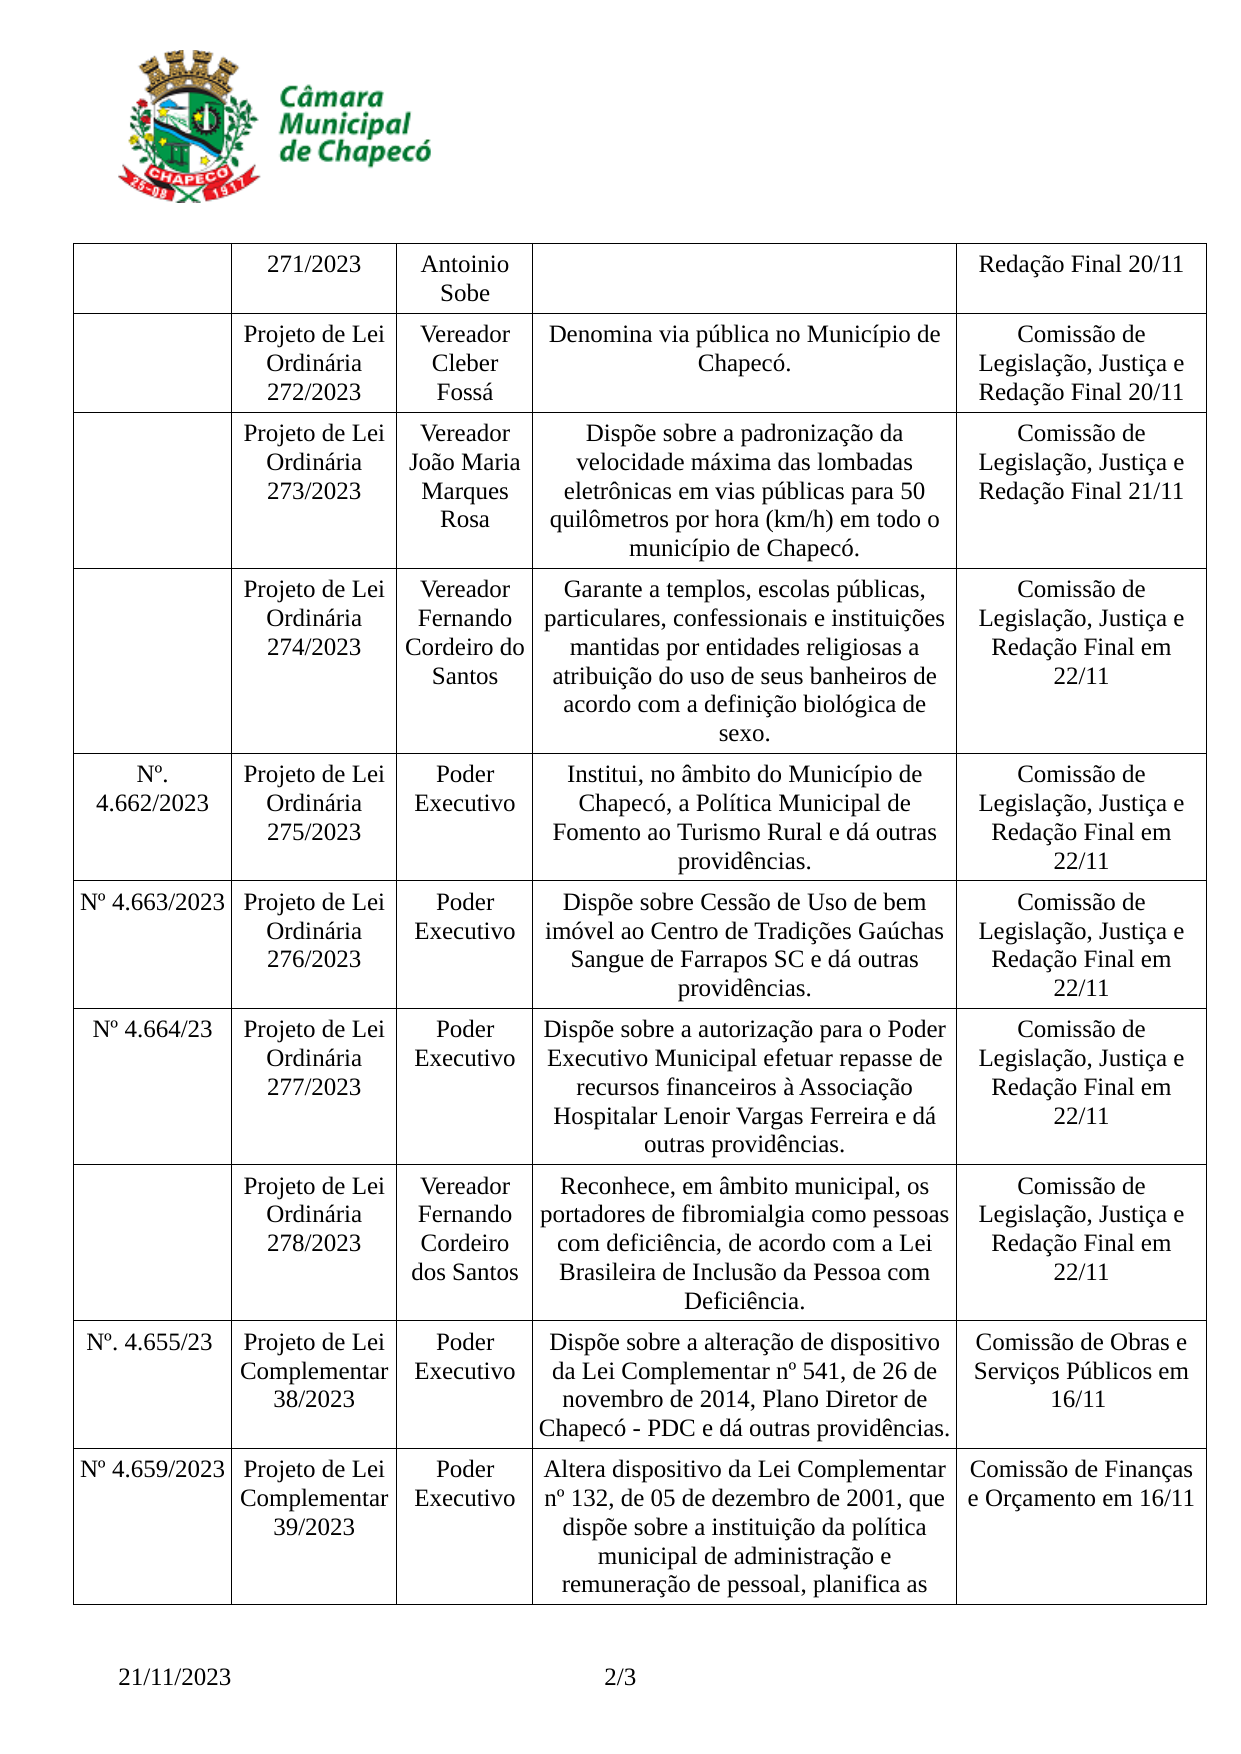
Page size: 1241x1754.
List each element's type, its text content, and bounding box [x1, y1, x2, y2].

table_cell Comissão de Obras e Serviços Públicos em 16/11 [957, 1321, 1206, 1448]
table_cell Comissão de Legislação, Justiça e Redação Final em 22/11 [957, 754, 1206, 880]
table_cell Comissão de Legislação, Justiça e Redação Final em 22/11 [957, 569, 1206, 753]
table_cell Nº. 4.655/23 [74, 1321, 231, 1448]
table_cell Altera dispositivo da Lei Complementar nº 132, de 05 de dezembro de 2001, que dispõe sobre a instituição da política municipal de administração e remuneração de pessoal, planifica as [533, 1449, 956, 1604]
table_cell [74, 314, 231, 412]
table_cell Nº 4.663/2023 [74, 881, 231, 1008]
table_cell [74, 244, 231, 313]
table_cell Poder Executivo [397, 881, 532, 1008]
table_cell Comissão de Legislação, Justiça e Redação Final 21/11 [957, 413, 1206, 568]
table_cell Nº. 4.662/2023 [74, 754, 231, 880]
table_cell Dispõe sobre Cessão de Uso de bem imóvel ao Centro de Tradições Gaúchas Sangue de Farrapos SC e dá outras providências. [533, 881, 956, 1008]
table_cell Projeto de Lei Ordinária 274/2023 [232, 569, 396, 753]
table_cell Poder Executivo [397, 1321, 532, 1448]
table_cell Projeto de Lei Complementar 39/2023 [232, 1449, 396, 1604]
table_cell Poder Executivo [397, 754, 532, 880]
table_cell Garante a templos, escolas públicas, particulares, confessionais e instituições mantidas por entidades religiosas a atribuição do uso de seus banheiros de acordo com a definição biológica de sexo. [533, 569, 956, 753]
table_cell Projeto de Lei Ordinária 272/2023 [232, 314, 396, 412]
table_cell Redação Final 20/11 [957, 244, 1206, 313]
table_cell [74, 413, 231, 568]
table_cell Vereador Cleber Fossá [397, 314, 532, 412]
table_cell Comissão de Legislação, Justiça e Redação Final em 22/11 [957, 1009, 1206, 1164]
table_cell Projeto de Lei Ordinária 278/2023 [232, 1165, 396, 1320]
table_cell Projeto de Lei Ordinária 275/2023 [232, 754, 396, 880]
table_cell Projeto de Lei Ordinária 277/2023 [232, 1009, 396, 1164]
table_cell Comissão de Finanças e Orçamento em 16/11 [957, 1449, 1206, 1604]
table_cell Comissão de Legislação, Justiça e Redação Final em 22/11 [957, 881, 1206, 1008]
table_cell Comissão de Legislação, Justiça e Redação Final 20/11 [957, 314, 1206, 412]
picture [118, 50, 431, 203]
table_cell Projeto de Lei Ordinária 273/2023 [232, 413, 396, 568]
table_cell Dispõe sobre a padronização da velocidade máxima das lombadas eletrônicas em vias públicas para 50 quilômetros por hora (km/h) em todo o município de Chapecó. [533, 413, 956, 568]
table_cell Institui, no âmbito do Município de Chapecó, a Política Municipal de Fomento ao Turismo Rural e dá outras providências. [533, 754, 956, 880]
table_cell Comissão de Legislação, Justiça e Redação Final em 22/11 [957, 1165, 1206, 1320]
table_cell [74, 569, 231, 753]
table_cell Poder Executivo [397, 1449, 532, 1604]
table_cell [74, 1165, 231, 1320]
table_cell Vereador João Maria Marques Rosa [397, 413, 532, 568]
table_cell Nº 4.659/2023 [74, 1449, 231, 1604]
table_cell Dispõe sobre a autorização para o Poder Executivo Municipal efetuar repasse de recursos financeiros à Associação Hospitalar Lenoir Vargas Ferreira e dá outras providências. [533, 1009, 956, 1164]
table_cell Antoinio Sobe [397, 244, 532, 313]
table_cell Vereador Fernando Cordeiro dos Santos [397, 1165, 532, 1320]
table_cell Reconhece, em âmbito municipal, os portadores de fibromialgia como pessoas com deficiência, de acordo com a Lei Brasileira de Inclusão da Pessoa com Deficiência. [533, 1165, 956, 1320]
table_cell Dispõe sobre a alteração de dispositivo da Lei Complementar nº 541, de 26 de novembro de 2014, Plano Diretor de Chapecó - PDC e dá outras providências. [533, 1321, 956, 1448]
table_cell Nº 4.664/23 [74, 1009, 231, 1164]
table_cell Denomina via pública no Município de Chapecó. [533, 314, 956, 412]
table_cell Projeto de Lei Complementar 38/2023 [232, 1321, 396, 1448]
table_cell [533, 244, 956, 313]
table_cell Poder Executivo [397, 1009, 532, 1164]
table_cell Vereador Fernando Cordeiro do Santos [397, 569, 532, 753]
table_cell 271/2023 [232, 244, 396, 313]
table_cell Projeto de Lei Ordinária 276/2023 [232, 881, 396, 1008]
